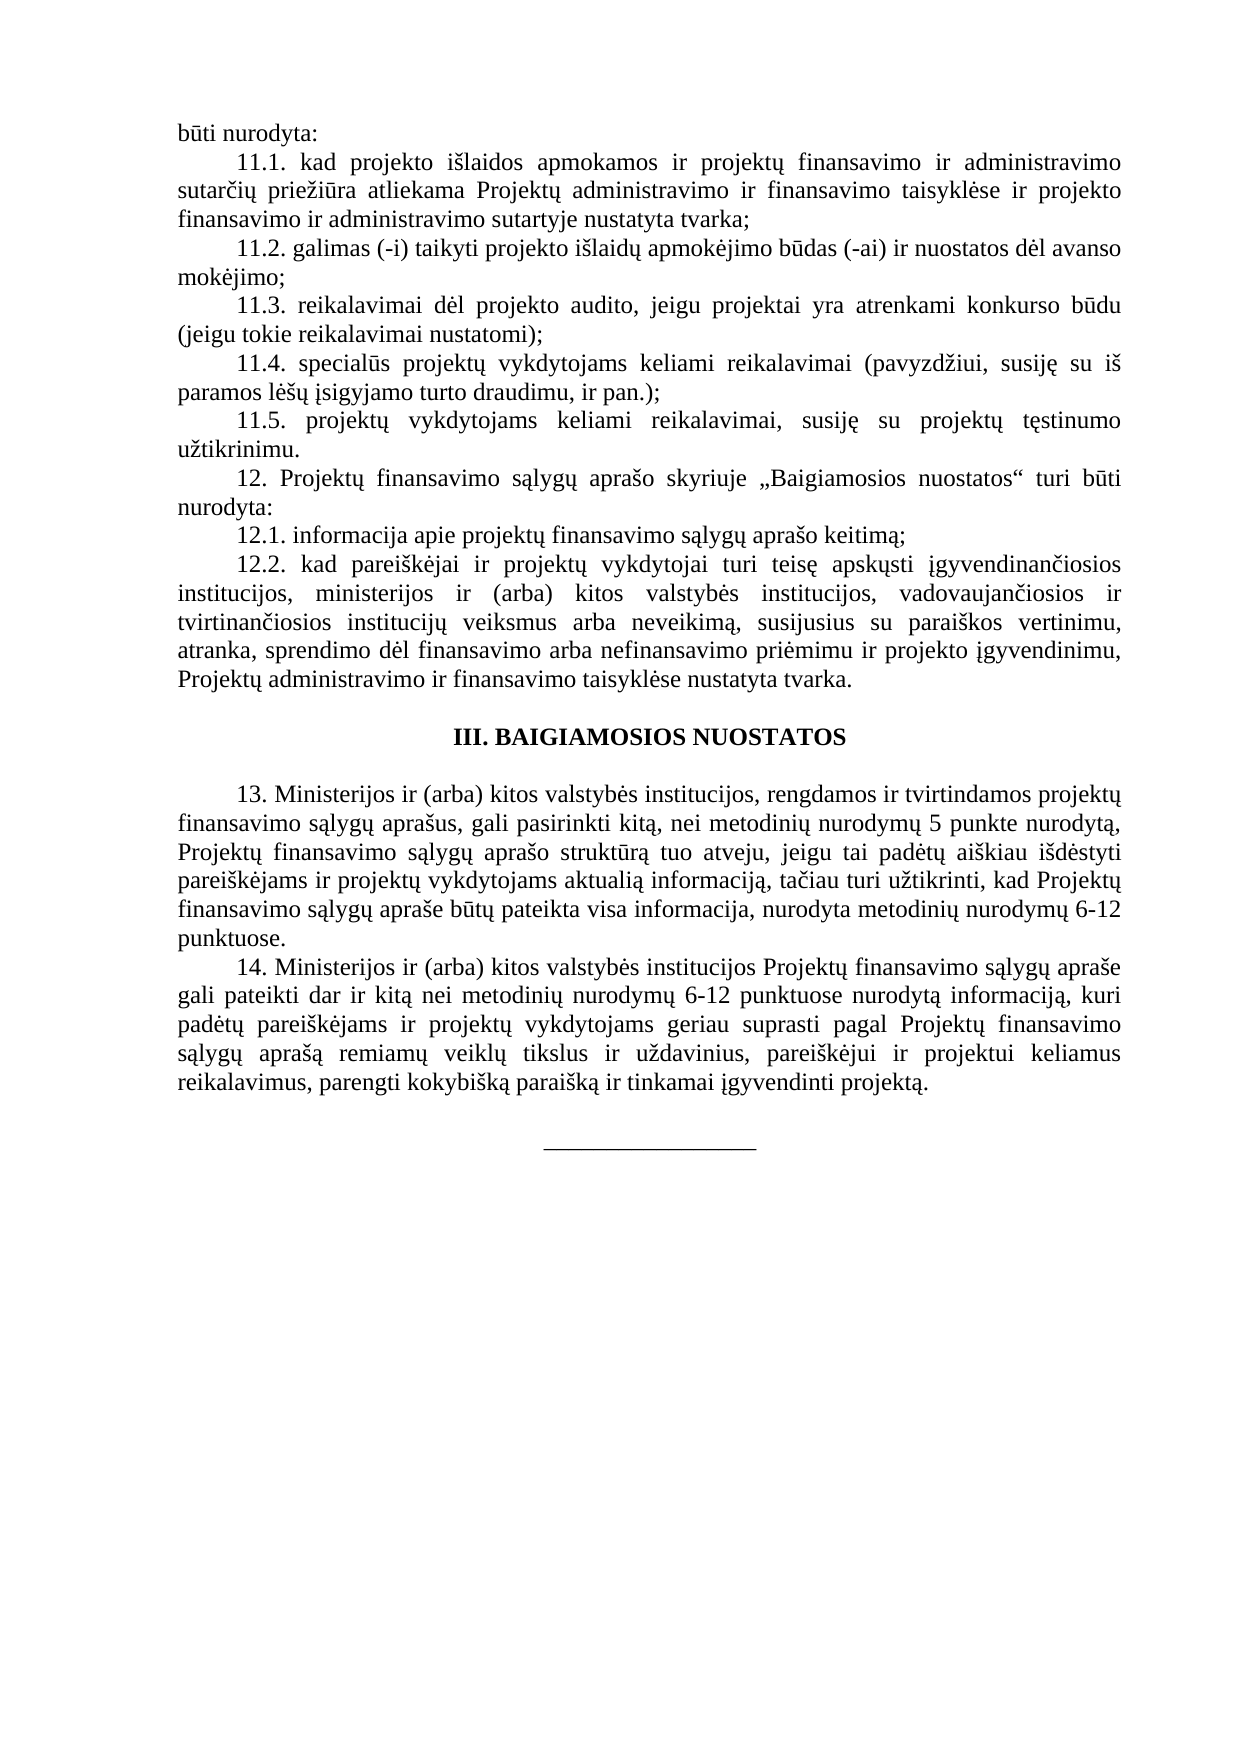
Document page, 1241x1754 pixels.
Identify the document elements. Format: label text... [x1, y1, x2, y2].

text _________________ [177, 1124, 1122, 1153]
text 11.1. kad projekto išlaidos apmokamos ir projektų finansavimo ir administravimo sutarčių priežiūra atliekama Projektų administravimo ir finansavimo taisyklėse ir projekto finansavimo ir administravimo sutartyje nustatyta tvarka; [177, 147, 1122, 233]
text 11.2. galimas (-i) taikyti projekto išlaidų apmokėjimo būdas (-ai) ir nuostatos dėl avanso mokėjimo; [177, 233, 1122, 291]
text 14. Ministerijos ir (arba) kitos valstybės institucijos Projektų finansavimo sąlygų apraše gali pateikti dar ir kitą nei metodinių nurodymų 6-12 punktuose nurodytą informaciją, kuri padėtų pareiškėjams ir projektų vykdytojams geriau suprasti pagal Projektų finansavimo sąlygų aprašą remiamų veiklų tikslus ir uždavinius, pareiškėjui ir projektui keliamus reikalavimus, parengti kokybišką paraišką ir tinkamai įgyvendinti projektą. [177, 952, 1122, 1096]
text 13. Ministerijos ir (arba) kitos valstybės institucijos, rengdamos ir tvirtindamos projektų finansavimo sąlygų aprašus, gali pasirinkti kitą, nei metodinių nurodymų 5 punkte nurodytą, Projektų finansavimo sąlygų aprašo struktūrą tuo atveju, jeigu tai padėtų aiškiau išdėstyti pareiškėjams ir projektų vykdytojams aktualią informaciją, tačiau turi užtikrinti, kad Projektų finansavimo sąlygų apraše būtų pateikta visa informacija, nurodyta metodinių nurodymų 6-12 punktuose. [177, 779, 1122, 952]
text 11.3. reikalavimai dėl projekto audito, jeigu projektai yra atrenkami konkurso būdu (jeigu tokie reikalavimai nustatomi); [177, 291, 1122, 348]
text 12.1. informacija apie projektų finansavimo sąlygų aprašo keitimą; [177, 521, 1122, 549]
text 11.5. projektų vykdytojams keliami reikalavimai, susiję su projektų tęstinumo užtikrinimu. [177, 406, 1122, 463]
text 12.2. kad pareiškėjai ir projektų vykdytojai turi teisę apskųsti įgyvendinančiosios institucijos, ministerijos ir (arba) kitos valstybės institucijos, vadovaujančiosios ir tvirtinančiosios institucijų veiksmus arba neveikimą, susijusius su paraiškos vertinimu, atranka, sprendimo dėl finansavimo arba nefinansavimo priėmimu ir projekto įgyvendinimu, Projektų administravimo ir finansavimo taisyklėse nustatyta tvarka. [177, 549, 1122, 693]
text būti nurodyta: [177, 118, 1122, 147]
text III. BAIGIAMOSIOS NUOSTATOS [177, 722, 1122, 751]
text 11.4. specialūs projektų vykdytojams keliami reikalavimai (pavyzdžiui, susiję su iš paramos lėšų įsigyjamo turto draudimu, ir pan.); [177, 348, 1122, 406]
text 12. Projektų finansavimo sąlygų aprašo skyriuje „Baigiamosios nuostatos“ turi būti nurodyta: [177, 463, 1122, 521]
